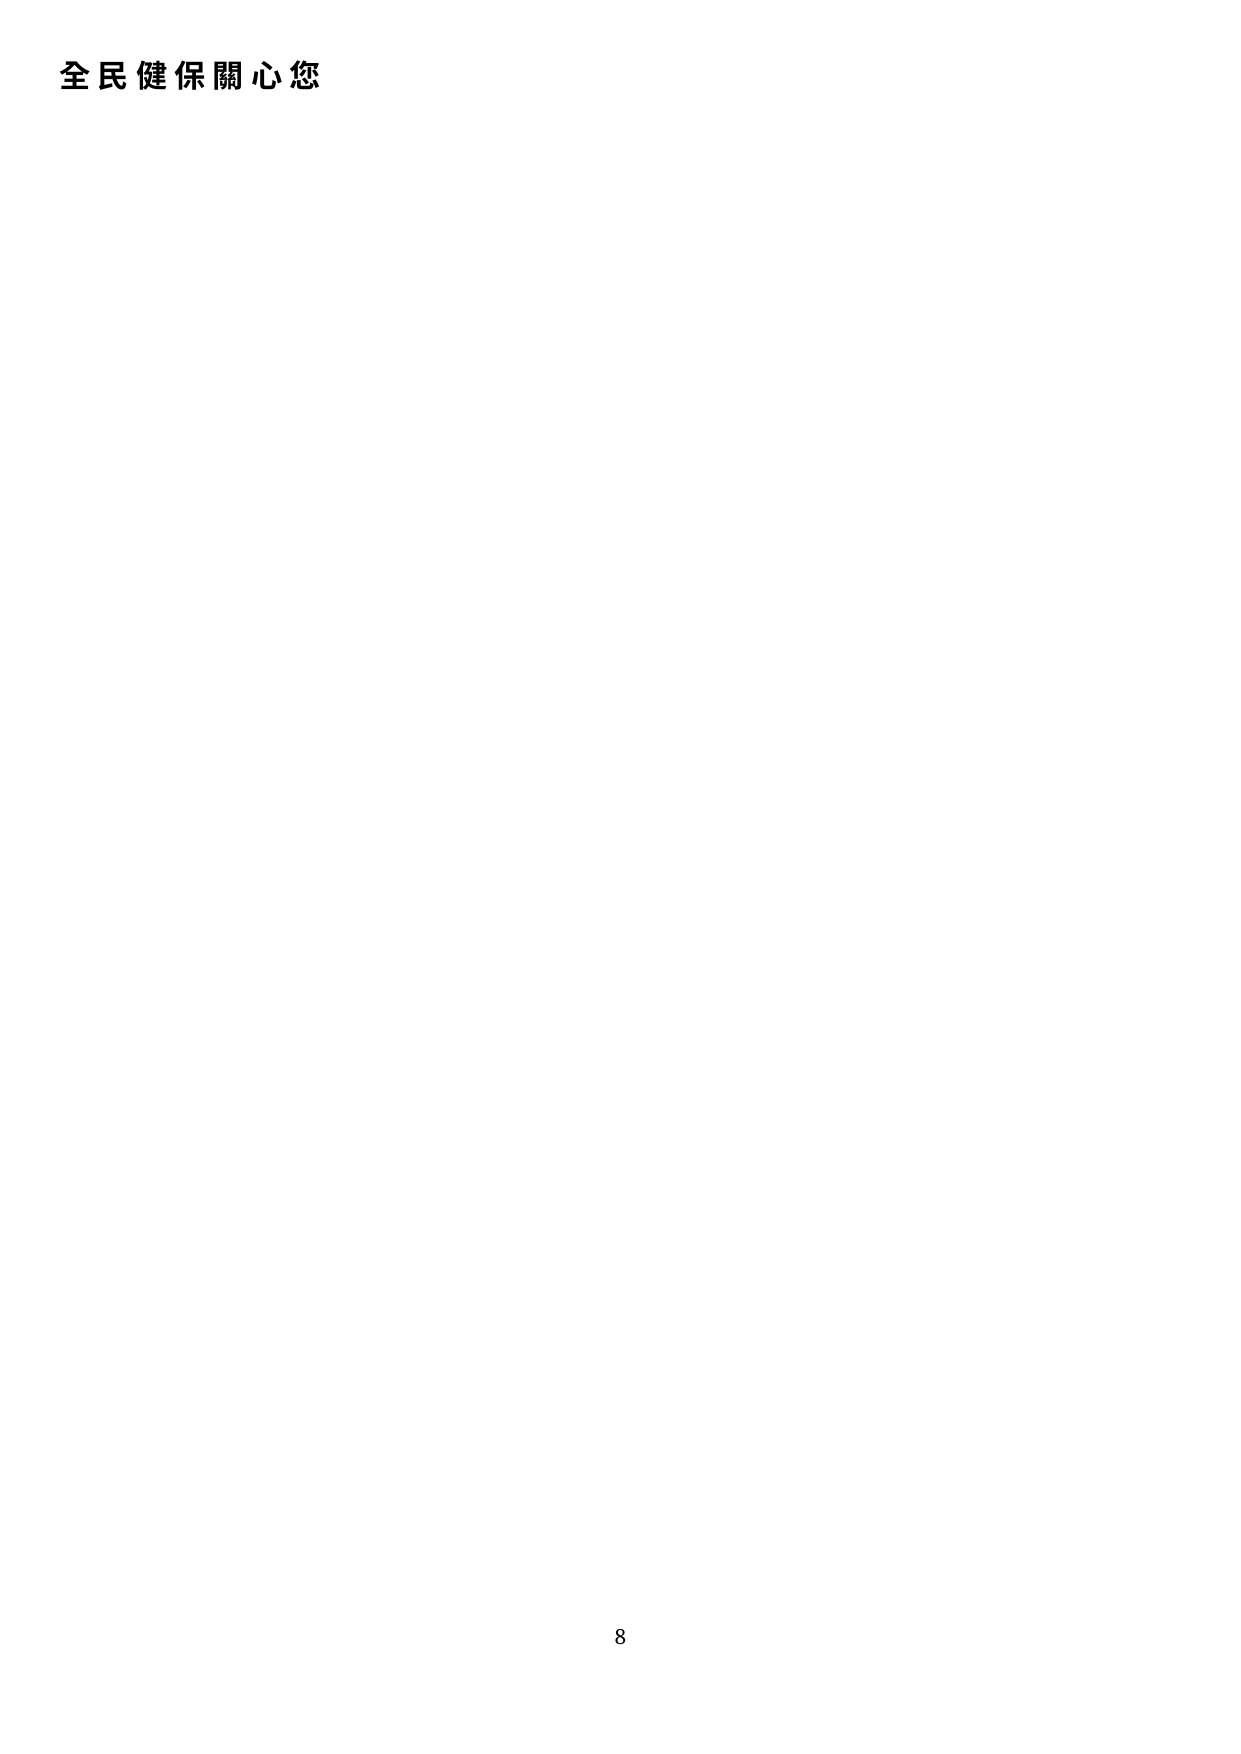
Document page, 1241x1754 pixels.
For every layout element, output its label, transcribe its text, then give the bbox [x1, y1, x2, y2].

text 全 民 健 保 關 心 您 [59, 36, 1181, 111]
